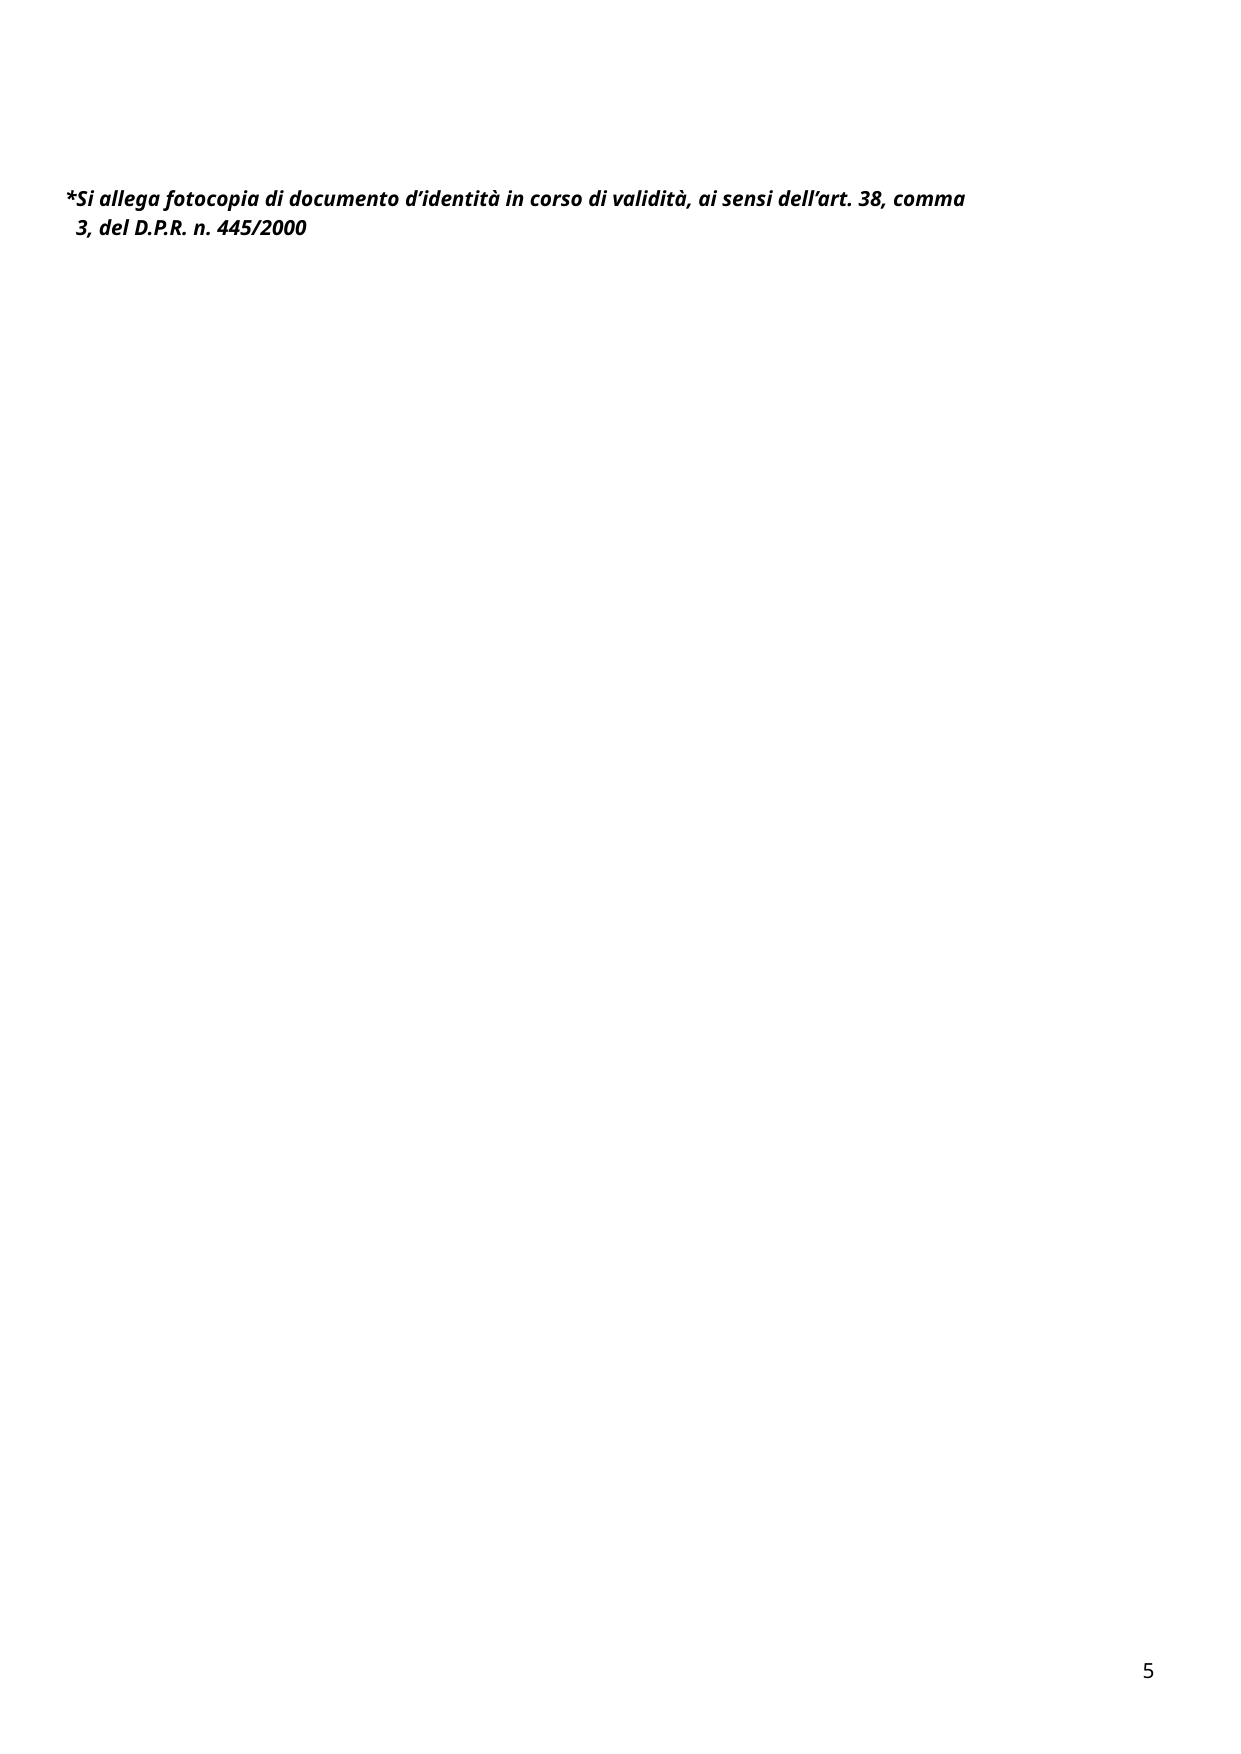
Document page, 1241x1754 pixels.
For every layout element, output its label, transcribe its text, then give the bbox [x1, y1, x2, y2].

text *Si allega fotocopia di documento d’identità in corso di validità, ai sensi dell’art. 38, comma [65, 184, 1175, 213]
text 3, del D.P.R. n. 445/2000 [65, 213, 1175, 241]
